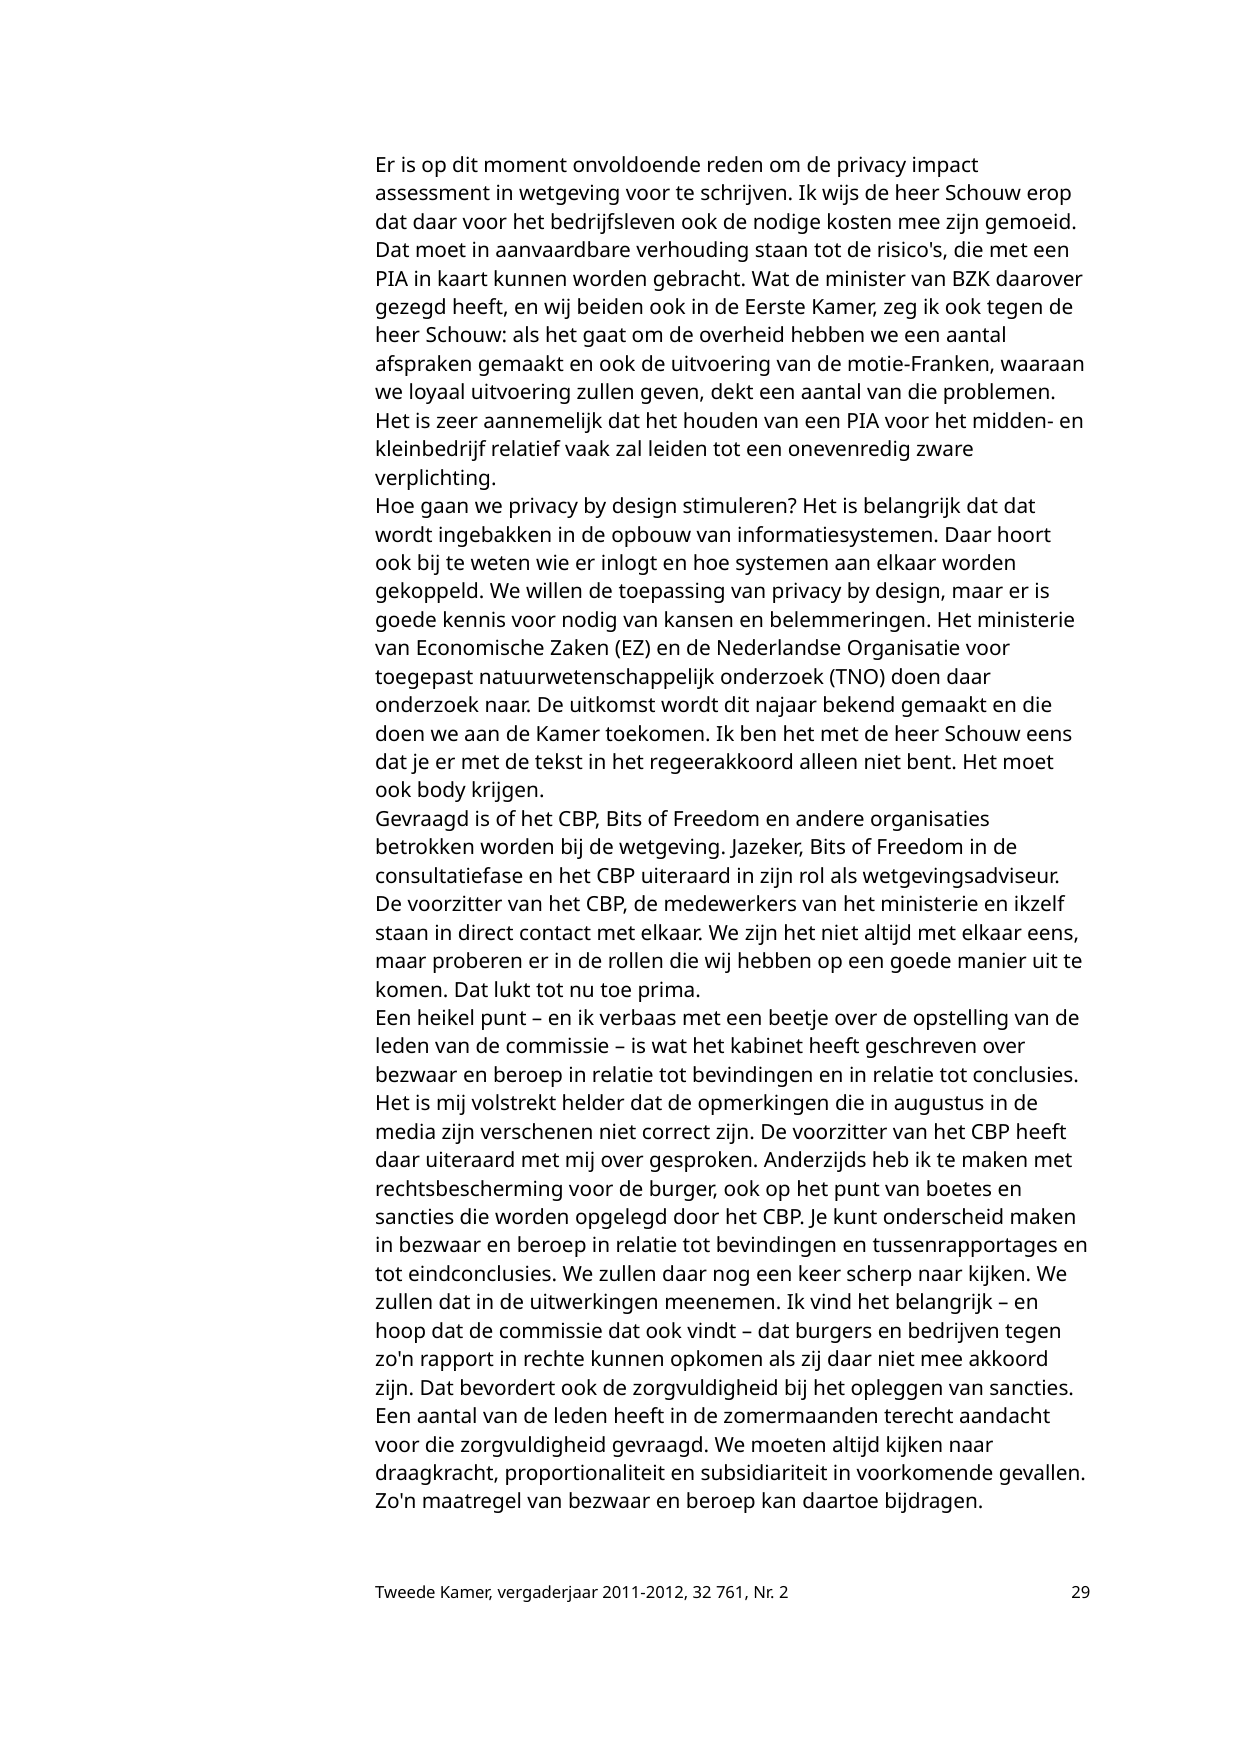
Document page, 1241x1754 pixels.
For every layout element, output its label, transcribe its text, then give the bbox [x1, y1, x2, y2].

text Er is op dit moment onvoldoende reden om de privacy impact assessment in wetgeving voor te schrijven. Ik wijs de heer Schouw erop dat daar voor het bedrijfsleven ook de nodige kosten mee zijn gemoeid. Dat moet in aanvaardbare verhouding staan tot de risico's, die met een PIA in kaart kunnen worden gebracht. Wat de minister van BZK daarover gezegd heeft, en wij beiden ook in de Eerste Kamer, zeg ik ook tegen de heer Schouw: als het gaat om de overheid hebben we een aantal afspraken gemaakt en ook de uitvoering van de motie-Franken, waaraan we loyaal uitvoering zullen geven, dekt een aantal van die problemen. Het is zeer aannemelijk dat het houden van een PIA voor het midden- en kleinbedrijf relatief vaak zal leiden tot een onevenredig zware verplichting. [375, 150, 1090, 491]
text Hoe gaan we privacy by design stimuleren? Het is belangrijk dat dat wordt ingebakken in de opbouw van informatiesystemen. Daar hoort ook bij te weten wie er inlogt en hoe systemen aan elkaar worden gekoppeld. We willen de toepassing van privacy by design, maar er is goede kennis voor nodig van kansen en belemmeringen. Het ministerie van Economische Zaken (EZ) en de Nederlandse Organisatie voor toegepast natuurwetenschappelijk onderzoek (TNO) doen daar onderzoek naar. De uitkomst wordt dit najaar bekend gemaakt en die doen we aan de Kamer toekomen. Ik ben het met de heer Schouw eens dat je er met de tekst in het regeerakkoord alleen niet bent. Het moet ook body krijgen. [375, 491, 1090, 804]
text Gevraagd is of het CBP, Bits of Freedom en andere organisaties betrokken worden bij de wetgeving. Jazeker, Bits of Freedom in de consultatiefase en het CBP uiteraard in zijn rol als wetgevingsadviseur. De voorzitter van het CBP, de medewerkers van het ministerie en ikzelf staan in direct contact met elkaar. We zijn het niet altijd met elkaar eens, maar proberen er in de rollen die wij hebben op een goede manier uit te komen. Dat lukt tot nu toe prima. [375, 804, 1090, 1003]
text Een heikel punt – en ik verbaas met een beetje over de opstelling van de leden van de commissie – is wat het kabinet heeft geschreven over bezwaar en beroep in relatie tot bevindingen en in relatie tot conclusies. Het is mij volstrekt helder dat de opmerkingen die in augustus in de media zijn verschenen niet correct zijn. De voorzitter van het CBP heeft daar uiteraard met mij over gesproken. Anderzijds heb ik te maken met rechtsbescherming voor de burger, ook op het punt van boetes en sancties die worden opgelegd door het CBP. Je kunt onderscheid maken in bezwaar en beroep in relatie tot bevindingen en tussenrapportages en tot eindconclusies. We zullen daar nog een keer scherp naar kijken. We zullen dat in de uitwerkingen meenemen. Ik vind het belangrijk – en hoop dat de commissie dat ook vindt – dat burgers en bedrijven tegen zo'n rapport in rechte kunnen opkomen als zij daar niet mee akkoord zijn. Dat bevordert ook de zorgvuldigheid bij het opleggen van sancties. Een aantal van de leden heeft in de zomermaanden terecht aandacht voor die zorgvuldigheid gevraagd. We moeten altijd kijken naar draagkracht, proportionaliteit en subsidiariteit in voorkomende gevallen. Zo'n maatregel van bezwaar en beroep kan daartoe bijdragen. [375, 1003, 1090, 1515]
